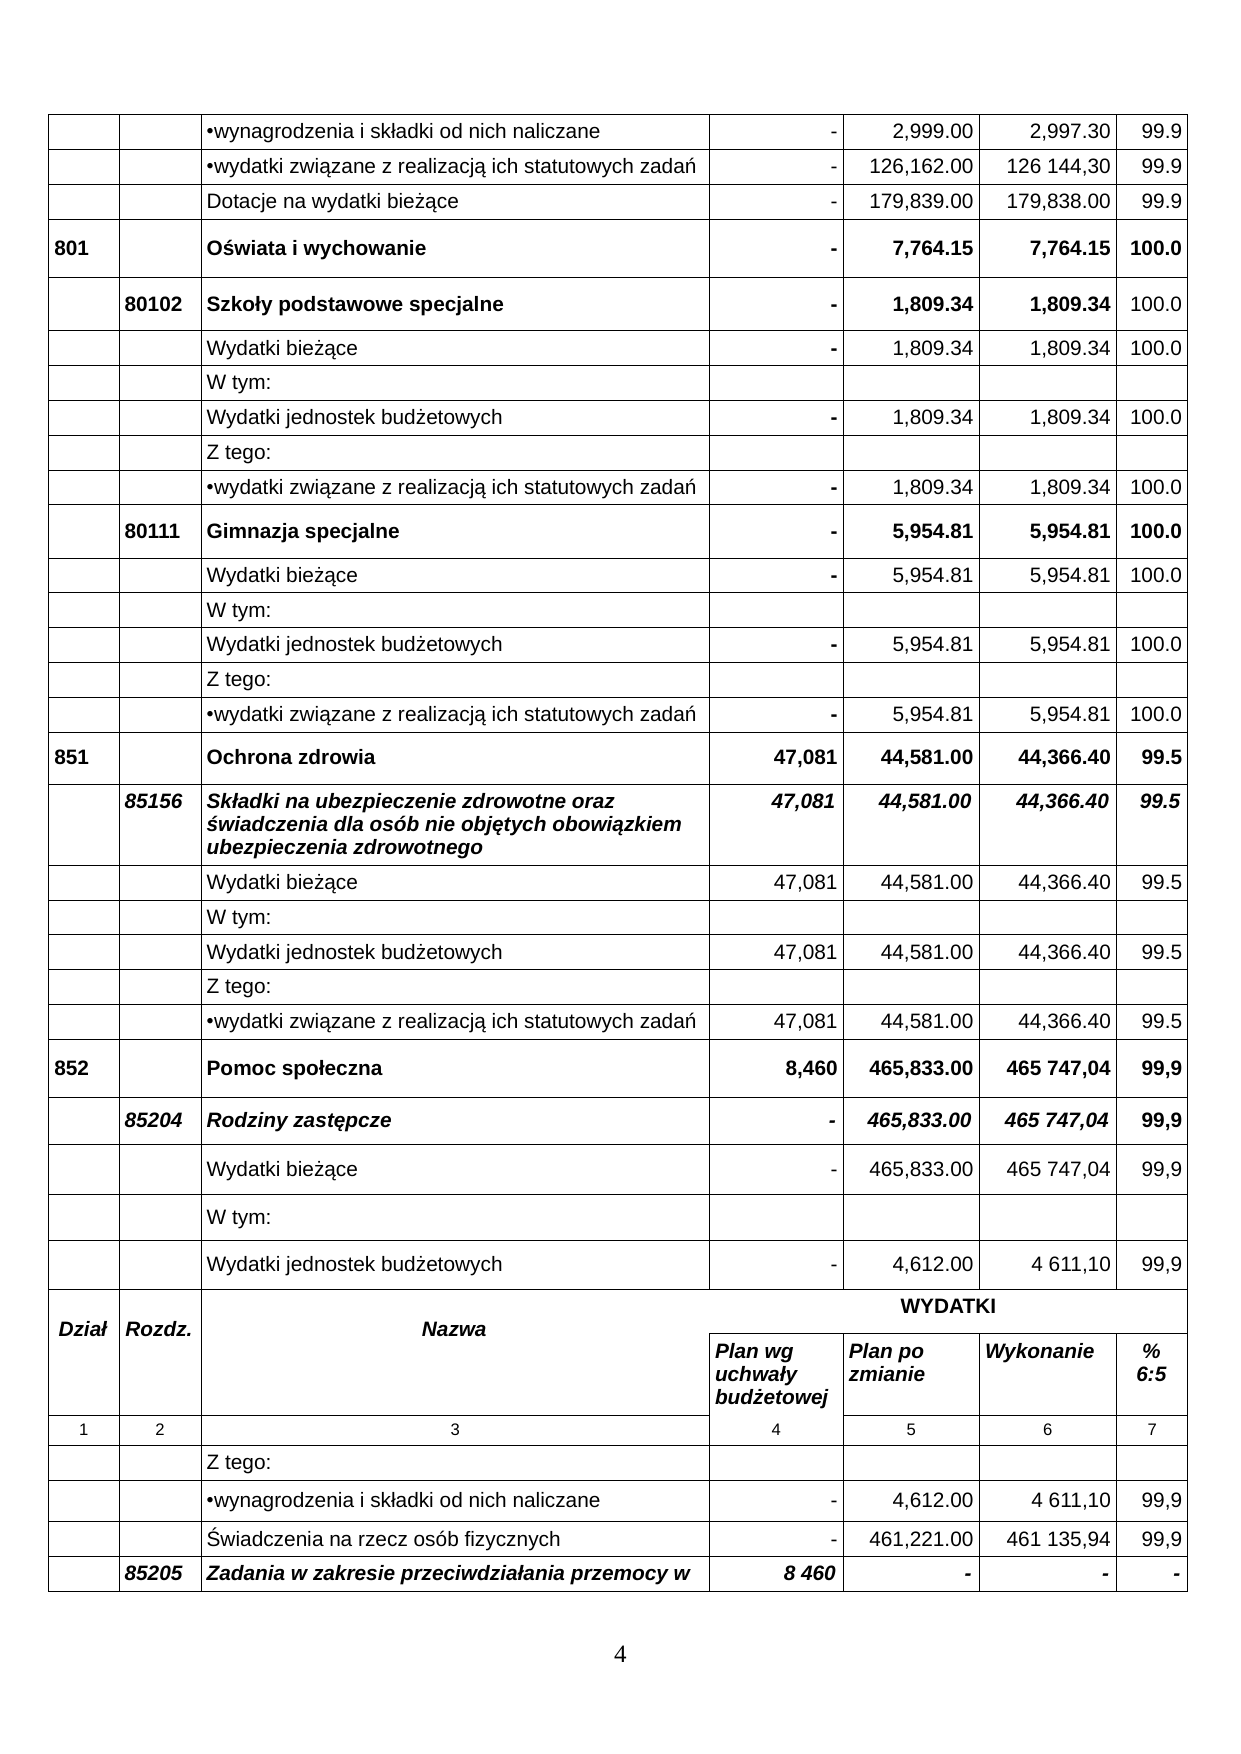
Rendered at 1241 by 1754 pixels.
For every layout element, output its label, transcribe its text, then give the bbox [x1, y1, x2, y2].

table_cell [120, 1522, 201, 1556]
table_cell [844, 436, 979, 469]
table_cell 99,9 [1117, 1481, 1187, 1521]
table_cell - [710, 471, 843, 504]
table_cell 851 [49, 733, 119, 783]
table_cell 5 954,81 [844, 505, 979, 557]
table_cell [49, 278, 119, 330]
table_cell wydatki związane z realizacją ich statutowych zadań [202, 471, 709, 504]
table_cell [120, 366, 201, 400]
table_cell [1117, 436, 1187, 469]
table_cell [49, 970, 119, 1004]
table_cell 7 [1117, 1416, 1187, 1445]
table_cell 100,0 [1117, 278, 1187, 330]
table_cell 801 [49, 220, 119, 277]
table_cell 5 954,81 [980, 628, 1116, 662]
table_cell Dział [49, 1290, 119, 1414]
table_cell 1 809,34 [844, 471, 979, 504]
table_cell 1 809,34 [844, 331, 979, 365]
table_cell Ochrona zdrowia [202, 733, 709, 783]
table_cell - [710, 698, 843, 732]
table_cell - [710, 628, 843, 662]
table_cell [710, 1446, 843, 1479]
table_cell 44 366,40 [980, 733, 1116, 783]
table_cell - [710, 1098, 843, 1144]
table_cell [49, 1557, 119, 1591]
table_cell Plan po zmianie [844, 1334, 979, 1414]
table_cell 465 747,04 [980, 1098, 1116, 1144]
table_cell [1117, 663, 1187, 697]
table_cell [49, 628, 119, 662]
table_cell Z tego: [202, 1446, 709, 1479]
table_cell 465 833,00 [844, 1145, 979, 1193]
table_cell 465 747,04 [980, 1145, 1116, 1193]
table_cell 5 954,81 [980, 559, 1116, 592]
table_cell - [710, 1145, 843, 1193]
table_cell [49, 505, 119, 557]
table_cell [710, 901, 843, 934]
table_cell [120, 331, 201, 365]
table_cell Z tego: [202, 970, 709, 1004]
table_cell [844, 593, 979, 627]
table_cell [1117, 1446, 1187, 1479]
table_cell Gimnazja specjalne [202, 505, 709, 557]
table_cell 4 611,10 [980, 1481, 1116, 1521]
table_cell [120, 115, 201, 149]
table_cell 100,0 [1117, 698, 1187, 732]
table_cell [49, 115, 119, 149]
table_cell - [710, 150, 843, 184]
table_cell Zadania w zakresie przeciwdziałania przemocy w [202, 1557, 709, 1591]
table_cell 47 081 [710, 1005, 843, 1039]
table_cell 461 221,00 [844, 1522, 979, 1556]
table_cell [120, 628, 201, 662]
table_cell [49, 150, 119, 184]
table_cell [49, 185, 119, 219]
table_cell 6 [980, 1416, 1116, 1445]
table_cell 47 081 [710, 935, 843, 969]
table_cell [980, 1446, 1116, 1479]
table_cell 47 081 [710, 785, 843, 865]
table_cell [980, 663, 1116, 697]
table_cell 179 838,00 [980, 185, 1116, 219]
table_cell wydatki związane z realizacją ich statutowych zadań [202, 1005, 709, 1039]
table_cell 44 581,00 [844, 785, 979, 865]
table_cell [1117, 1195, 1187, 1240]
table_cell [49, 1098, 119, 1144]
table_cell 100,0 [1117, 628, 1187, 662]
table_cell 1 809,34 [980, 331, 1116, 365]
table_cell 2 [120, 1416, 201, 1445]
table_cell [120, 1005, 201, 1039]
table_cell Świadczenia na rzecz osób fizycznych [202, 1522, 709, 1556]
table_cell 5 [844, 1416, 979, 1445]
table_cell 80111 [120, 505, 201, 557]
table_cell Szkoły podstawowe specjalne [202, 278, 709, 330]
table_cell 5 954,81 [980, 698, 1116, 732]
table_cell 99,9 [1117, 1098, 1187, 1144]
table_cell 461 135,94 [980, 1522, 1116, 1556]
table_cell 8 460 [710, 1557, 843, 1591]
table_cell 99,9 [1117, 185, 1187, 219]
table_cell [980, 366, 1116, 400]
table_cell - [710, 1522, 843, 1556]
table_cell 8 460 [710, 1040, 843, 1097]
table_cell [120, 935, 201, 969]
table_cell [49, 1481, 119, 1521]
table_cell 126 144,30 [980, 150, 1116, 184]
table_cell 99,5 [1117, 733, 1187, 783]
table_cell 80102 [120, 278, 201, 330]
table_cell [980, 436, 1116, 469]
table_cell [120, 1040, 201, 1097]
table_cell 100,0 [1117, 471, 1187, 504]
table_cell [49, 1145, 119, 1193]
table_cell Wydatki jednostek budżetowych [202, 401, 709, 435]
table_cell Z tego: [202, 436, 709, 469]
table_cell Wydatki jednostek budżetowych [202, 1241, 709, 1289]
table_cell W tym: [202, 366, 709, 400]
table_cell [49, 593, 119, 627]
table_cell [844, 366, 979, 400]
table_cell 99,5 [1117, 1005, 1187, 1039]
table_cell 99,5 [1117, 935, 1187, 969]
table_cell [980, 970, 1116, 1004]
table_cell 5 954,81 [844, 698, 979, 732]
table_cell [120, 471, 201, 504]
table_cell [710, 593, 843, 627]
table_cell 44 581,00 [844, 935, 979, 969]
table_cell 465 833,00 [844, 1098, 979, 1144]
table_cell 44 366,40 [980, 935, 1116, 969]
table_cell [1117, 970, 1187, 1004]
table_cell 7 764,15 [980, 220, 1116, 277]
table_cell [120, 970, 201, 1004]
table_cell - [980, 1557, 1116, 1591]
table_cell [49, 436, 119, 469]
table_cell 99,5 [1117, 785, 1187, 865]
table_cell wynagrodzenia i składki od nich naliczane [202, 1481, 709, 1521]
table_cell [710, 436, 843, 469]
table_cell 99,9 [1117, 1145, 1187, 1193]
table_cell [120, 593, 201, 627]
table_cell 100,0 [1117, 505, 1187, 557]
table_cell - [710, 331, 843, 365]
table_cell 4 612,00 [844, 1481, 979, 1521]
table_cell [49, 331, 119, 365]
table_cell 4 611,10 [980, 1241, 1116, 1289]
table_cell 465 747,04 [980, 1040, 1116, 1097]
table_cell - [710, 278, 843, 330]
table_cell [120, 220, 201, 277]
table_cell 44 581,00 [844, 866, 979, 899]
table_cell 85156 [120, 785, 201, 865]
table_cell [120, 436, 201, 469]
table_cell [49, 901, 119, 934]
table_cell 85204 [120, 1098, 201, 1144]
table_cell 7 764,15 [844, 220, 979, 277]
table_cell [120, 1481, 201, 1521]
table_cell - [710, 1241, 843, 1289]
table_cell Oświata i wychowanie [202, 220, 709, 277]
table_cell [120, 698, 201, 732]
table_cell 44 366,40 [980, 785, 1116, 865]
table_cell 2 999,00 [844, 115, 979, 149]
table_cell 3 [202, 1416, 709, 1445]
table_cell - [710, 559, 843, 592]
table_cell Nazwa [202, 1290, 709, 1414]
table_cell 44 581,00 [844, 733, 979, 783]
table_cell [49, 866, 119, 899]
table_cell 179 839,00 [844, 185, 979, 219]
table_cell - [710, 505, 843, 557]
table_cell W tym: [202, 901, 709, 934]
table_cell 5 954,81 [844, 559, 979, 592]
table_cell - [1117, 1557, 1187, 1591]
table_cell [120, 401, 201, 435]
table_cell 47 081 [710, 733, 843, 783]
table_cell 1 809,34 [980, 278, 1116, 330]
table_cell [49, 401, 119, 435]
table_cell [980, 1195, 1116, 1240]
table_cell wydatki związane z realizacją ich statutowych zadań [202, 150, 709, 184]
table_cell 4 612,00 [844, 1241, 979, 1289]
table_cell Wydatki bieżące [202, 331, 709, 365]
table_cell [120, 1446, 201, 1479]
table_cell 100,0 [1117, 331, 1187, 365]
table_cell [49, 698, 119, 732]
table_cell [844, 901, 979, 934]
table_cell 85205 [120, 1557, 201, 1591]
table_cell [844, 970, 979, 1004]
table_cell [710, 1195, 843, 1240]
table_cell 44 581,00 [844, 1005, 979, 1039]
table_cell [49, 1195, 119, 1240]
table_cell - [710, 1481, 843, 1521]
table_header WYDATKI [709, 1290, 1187, 1333]
table_cell 44 366,40 [980, 1005, 1116, 1039]
table_cell 126 162,00 [844, 150, 979, 184]
table_cell - [710, 185, 843, 219]
table_cell 5 954,81 [980, 505, 1116, 557]
table_cell Wydatki jednostek budżetowych [202, 935, 709, 969]
table_cell 1 809,34 [844, 401, 979, 435]
table_cell [49, 559, 119, 592]
table_cell [120, 1241, 201, 1289]
table_cell Pomoc społeczna [202, 1040, 709, 1097]
table_cell - [710, 401, 843, 435]
table_cell Wydatki bieżące [202, 1145, 709, 1193]
table_cell [49, 1446, 119, 1479]
table_cell Plan wg uchwały budżetowej [710, 1334, 843, 1414]
table_cell 1 809,34 [844, 278, 979, 330]
table_cell 99,9 [1117, 1522, 1187, 1556]
table_cell [1117, 593, 1187, 627]
table_cell [49, 1522, 119, 1556]
table_cell 5 954,81 [844, 628, 979, 662]
table_cell [844, 1195, 979, 1240]
table_cell Wydatki bieżące [202, 559, 709, 592]
table_cell wydatki związane z realizacją ich statutowych zadań [202, 698, 709, 732]
table_cell 99,9 [1117, 1040, 1187, 1097]
table_cell Wykonanie [980, 1334, 1116, 1414]
table_cell [120, 559, 201, 592]
table_cell W tym: [202, 1195, 709, 1240]
table_cell [120, 1145, 201, 1193]
table_cell 100,0 [1117, 401, 1187, 435]
table_cell [49, 1005, 119, 1039]
table_cell [1117, 366, 1187, 400]
table_cell 100,0 [1117, 220, 1187, 277]
table_cell 47 081 [710, 866, 843, 899]
table_cell [844, 1446, 979, 1479]
table_cell Z tego: [202, 663, 709, 697]
table_cell [49, 366, 119, 400]
table_cell 99,9 [1117, 115, 1187, 149]
table_cell Dotacje na wydatki bieżące [202, 185, 709, 219]
table_cell - [844, 1557, 979, 1591]
table_cell [49, 471, 119, 504]
table_cell [49, 935, 119, 969]
table_cell 99,9 [1117, 1241, 1187, 1289]
table_cell [844, 663, 979, 697]
table_cell 99,5 [1117, 866, 1187, 899]
table_cell [120, 663, 201, 697]
table_cell 44 366,40 [980, 866, 1116, 899]
table_cell [1117, 901, 1187, 934]
table_cell W tym: [202, 593, 709, 627]
table_cell [49, 785, 119, 865]
table_cell 2 997,30 [980, 115, 1116, 149]
table_cell [710, 366, 843, 400]
table_cell Wydatki bieżące [202, 866, 709, 899]
table_cell [120, 1195, 201, 1240]
table_cell Wydatki jednostek budżetowych [202, 628, 709, 662]
table_cell 852 [49, 1040, 119, 1097]
table_cell Rodziny zastępcze [202, 1098, 709, 1144]
table_cell 1 [49, 1416, 119, 1445]
table_cell wynagrodzenia i składki od nich naliczane [202, 115, 709, 149]
table_cell 100,0 [1117, 559, 1187, 592]
table_cell 4 [710, 1415, 843, 1445]
table_cell Składki na ubezpieczenie zdrowotne oraz świadczenia dla osób nie objętych obowiązkiem ubezpieczenia zdrowotnego [202, 785, 709, 865]
table_cell [980, 901, 1116, 934]
table_cell - [710, 115, 843, 149]
table_cell 1 809,34 [980, 471, 1116, 504]
table_cell 99,9 [1117, 150, 1187, 184]
table_cell [49, 1241, 119, 1289]
table_cell % 6:5 [1117, 1334, 1187, 1414]
table_cell [120, 733, 201, 783]
table_cell - [710, 220, 843, 277]
table_cell [120, 901, 201, 934]
table_cell [49, 663, 119, 697]
table_cell [980, 593, 1116, 627]
table_cell 1 809,34 [980, 401, 1116, 435]
table_cell Rozdz. [120, 1290, 201, 1414]
table_cell [710, 663, 843, 697]
table_cell [120, 866, 201, 899]
table_cell [120, 150, 201, 184]
table_cell 465 833,00 [844, 1040, 979, 1097]
table_cell [710, 970, 843, 1004]
table_cell [120, 185, 201, 219]
